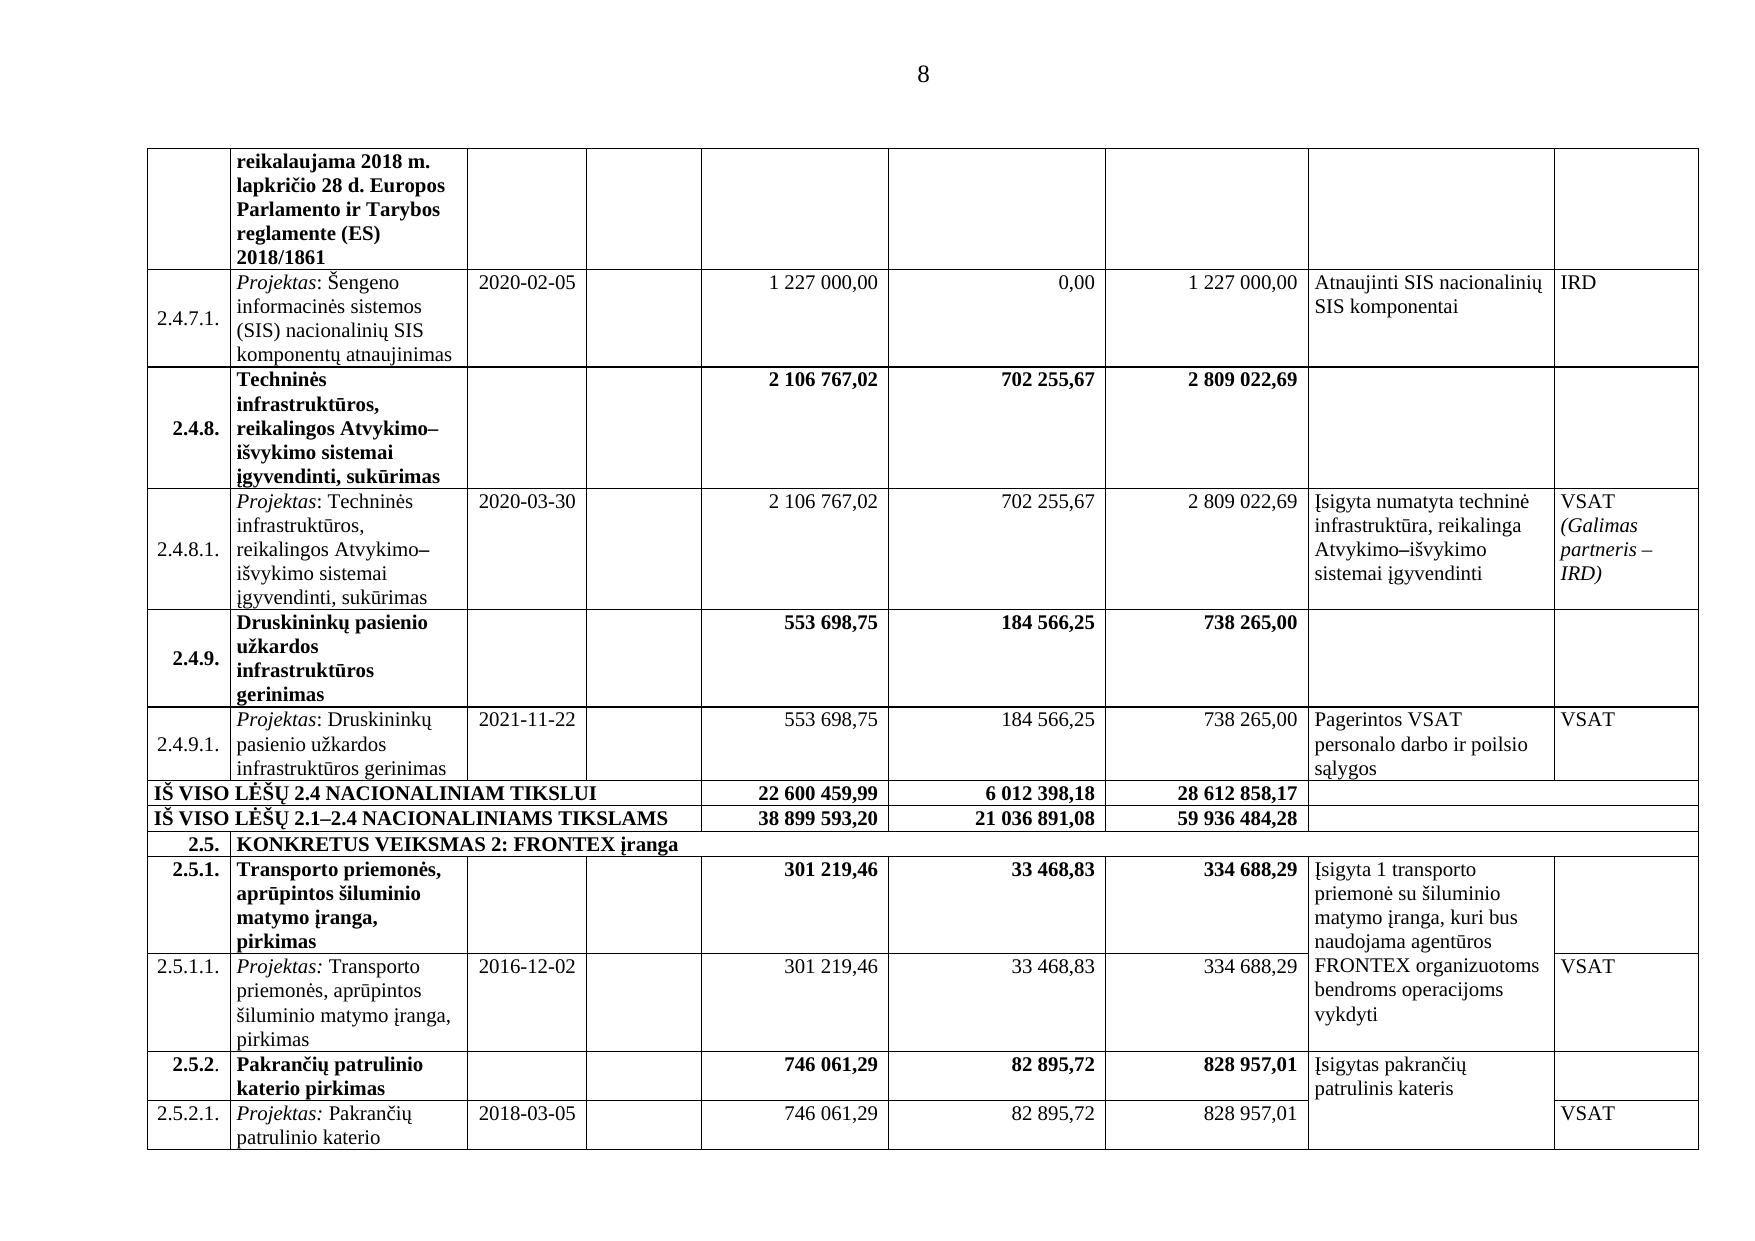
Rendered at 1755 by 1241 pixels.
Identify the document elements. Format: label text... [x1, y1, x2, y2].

table_cell 22 600 459,99 [702, 781, 888, 805]
table_cell 334 688,29 [1106, 954, 1308, 1051]
table_cell [1106, 149, 1308, 269]
table_cell [1555, 857, 1698, 953]
table_cell [587, 708, 701, 779]
table_cell 2 809 022,69 [1106, 489, 1308, 609]
table_cell 184 566,25 [889, 610, 1105, 706]
table_cell [702, 149, 888, 269]
table_cell [1309, 610, 1554, 706]
table_cell [889, 149, 1105, 269]
table_cell Pagerintos VSAT personalo darbo ir poilsio sąlygos [1309, 708, 1554, 779]
table_cell IRD [1555, 270, 1698, 366]
table_cell [148, 149, 230, 269]
table_cell 33 468,83 [889, 857, 1105, 953]
table_cell VSAT [1555, 708, 1698, 779]
table_cell KONKRETUS VEIKSMAS 2: FRONTEX įranga [231, 832, 1698, 856]
table_cell Pakrančių patrulinio katerio pirkimas [231, 1052, 467, 1100]
table_cell [1555, 149, 1698, 269]
table_cell 2016-12-02 [468, 954, 586, 1051]
table_cell 21 036 891,08 [889, 806, 1105, 831]
table_cell 2 106 767,02 [702, 489, 888, 609]
table_cell 2021-11-22 [468, 708, 586, 779]
table_cell Projektas: Transporto priemonės, aprūpintos šiluminio matymo įranga, pirkimas [231, 954, 467, 1051]
table_cell Projektas: Pakrančių patrulinio katerio [231, 1101, 467, 1149]
table_cell Druskininkų pasienio užkardos infrastruktūros gerinimas [231, 610, 467, 706]
table_cell Projektas: Druskininkų pasienio užkardos infrastruktūros gerinimas [231, 708, 467, 779]
table_cell 33 468,83 [889, 954, 1105, 1051]
table_cell 2.5.2. [148, 1052, 230, 1100]
table_cell Įsigytas pakrančių patrulinis kateris [1309, 1052, 1554, 1100]
table_cell IŠ VISO LĖŠŲ 2.1–2.4 NACIONALINIAMS TIKSLAMS [148, 806, 701, 831]
table_cell 334 688,29 [1106, 857, 1308, 953]
table_cell 2.5. [148, 832, 230, 856]
table_cell 2020-02-05 [468, 270, 586, 366]
table_cell 1 227 000,00 [1106, 270, 1308, 366]
table_cell Techninės infrastruktūros, reikalingos Atvykimo–išvykimo sistemai įgyvendinti, sukūrimas [231, 368, 467, 488]
table_cell 828 957,01 [1106, 1101, 1308, 1149]
table_cell Projektas: Techninės infrastruktūros, reikalingos Atvykimo–išvykimo sistemai įgyvendinti, sukūrimas [231, 489, 467, 609]
table_cell 553 698,75 [702, 708, 888, 779]
table_cell [468, 1052, 586, 1100]
table_cell [468, 149, 586, 269]
table_cell 28 612 858,17 [1106, 781, 1308, 805]
table_cell 553 698,75 [702, 610, 888, 706]
table_cell 2 809 022,69 [1106, 368, 1308, 488]
table_cell [1309, 806, 1698, 831]
table_cell Įsigyta numatyta techninė infrastruktūra, reikalinga Atvykimo–išvykimo sistemai įgyvendinti [1309, 489, 1554, 609]
table_cell 38 899 593,20 [702, 806, 888, 831]
table_cell 301 219,46 [702, 954, 888, 1051]
table_cell 702 255,67 [889, 368, 1105, 488]
table_cell 828 957,01 [1106, 1052, 1308, 1100]
table_cell 2.5.1.1. [148, 954, 230, 1051]
table_cell Įsigyta 1 transporto priemonė su šiluminio matymo įranga, kuri bus naudojama agentūros FRONTEX organizuotoms bendroms operacijoms vykdyti [1309, 857, 1554, 1051]
table_cell [468, 610, 586, 706]
table_cell reikalaujama 2018 m. lapkričio 28 d. Europos Parlamento ir Tarybos reglamente (ES) 2018/1861 [231, 149, 467, 269]
table_cell VSAT [1555, 1101, 1698, 1149]
table_cell VSAT [1555, 954, 1698, 1051]
table_cell 0,00 [889, 270, 1105, 366]
table_cell 59 936 484,28 [1106, 806, 1308, 831]
table_cell 2.5.1. [148, 857, 230, 953]
table_cell 2.4.8.1. [148, 489, 230, 609]
table_cell 746 061,29 [702, 1101, 888, 1149]
table_cell 82 895,72 [889, 1101, 1105, 1149]
table_cell 184 566,25 [889, 708, 1105, 779]
table_cell 1 227 000,00 [702, 270, 888, 366]
table_cell Atnaujinti SIS nacionalinių SIS komponentai [1309, 270, 1554, 366]
table_cell 702 255,67 [889, 489, 1105, 609]
table_cell [587, 270, 701, 366]
table_cell [587, 610, 701, 706]
table_cell Projektas: Šengeno informacinės sistemos (SIS) nacionalinių SIS komponentų atnaujinimas [231, 270, 467, 366]
table_cell 2 106 767,02 [702, 368, 888, 488]
table_cell 738 265,00 [1106, 610, 1308, 706]
table_cell [587, 489, 701, 609]
table_cell 82 895,72 [889, 1052, 1105, 1100]
table_cell Transporto priemonės, aprūpintos šiluminio matymo įranga, pirkimas [231, 857, 467, 953]
table_cell [587, 149, 701, 269]
table_cell 2.5.2.1. [148, 1101, 230, 1149]
table_cell 2020-03-30 [468, 489, 586, 609]
table_cell 2.4.9.1. [148, 708, 230, 779]
table_cell 2.4.8. [148, 368, 230, 488]
table_cell [1309, 368, 1554, 488]
table_cell 6 012 398,18 [889, 781, 1105, 805]
table_cell VSAT (Galimas partneris – IRD) [1555, 489, 1698, 609]
table_cell 746 061,29 [702, 1052, 888, 1100]
table_cell [587, 857, 701, 953]
table_cell [468, 368, 586, 488]
table_cell [1555, 610, 1698, 706]
table_cell [587, 1101, 701, 1149]
table_cell 2018-03-05 [468, 1101, 586, 1149]
table_cell [1309, 781, 1698, 805]
table_cell [1309, 1100, 1554, 1149]
table_cell 738 265,00 [1106, 708, 1308, 779]
table_cell [587, 954, 701, 1051]
table_cell 2.4.7.1. [148, 270, 230, 366]
table_cell 2.4.9. [148, 610, 230, 706]
table_cell [1309, 149, 1554, 269]
table_cell [587, 1052, 701, 1100]
table_cell [587, 368, 701, 488]
table_cell [468, 857, 586, 953]
table_cell [1555, 368, 1698, 488]
table_cell [1555, 1052, 1698, 1100]
table_cell IŠ VISO LĖŠŲ 2.4 NACIONALINIAM TIKSLUI [148, 781, 701, 805]
table_cell 301 219,46 [702, 857, 888, 953]
